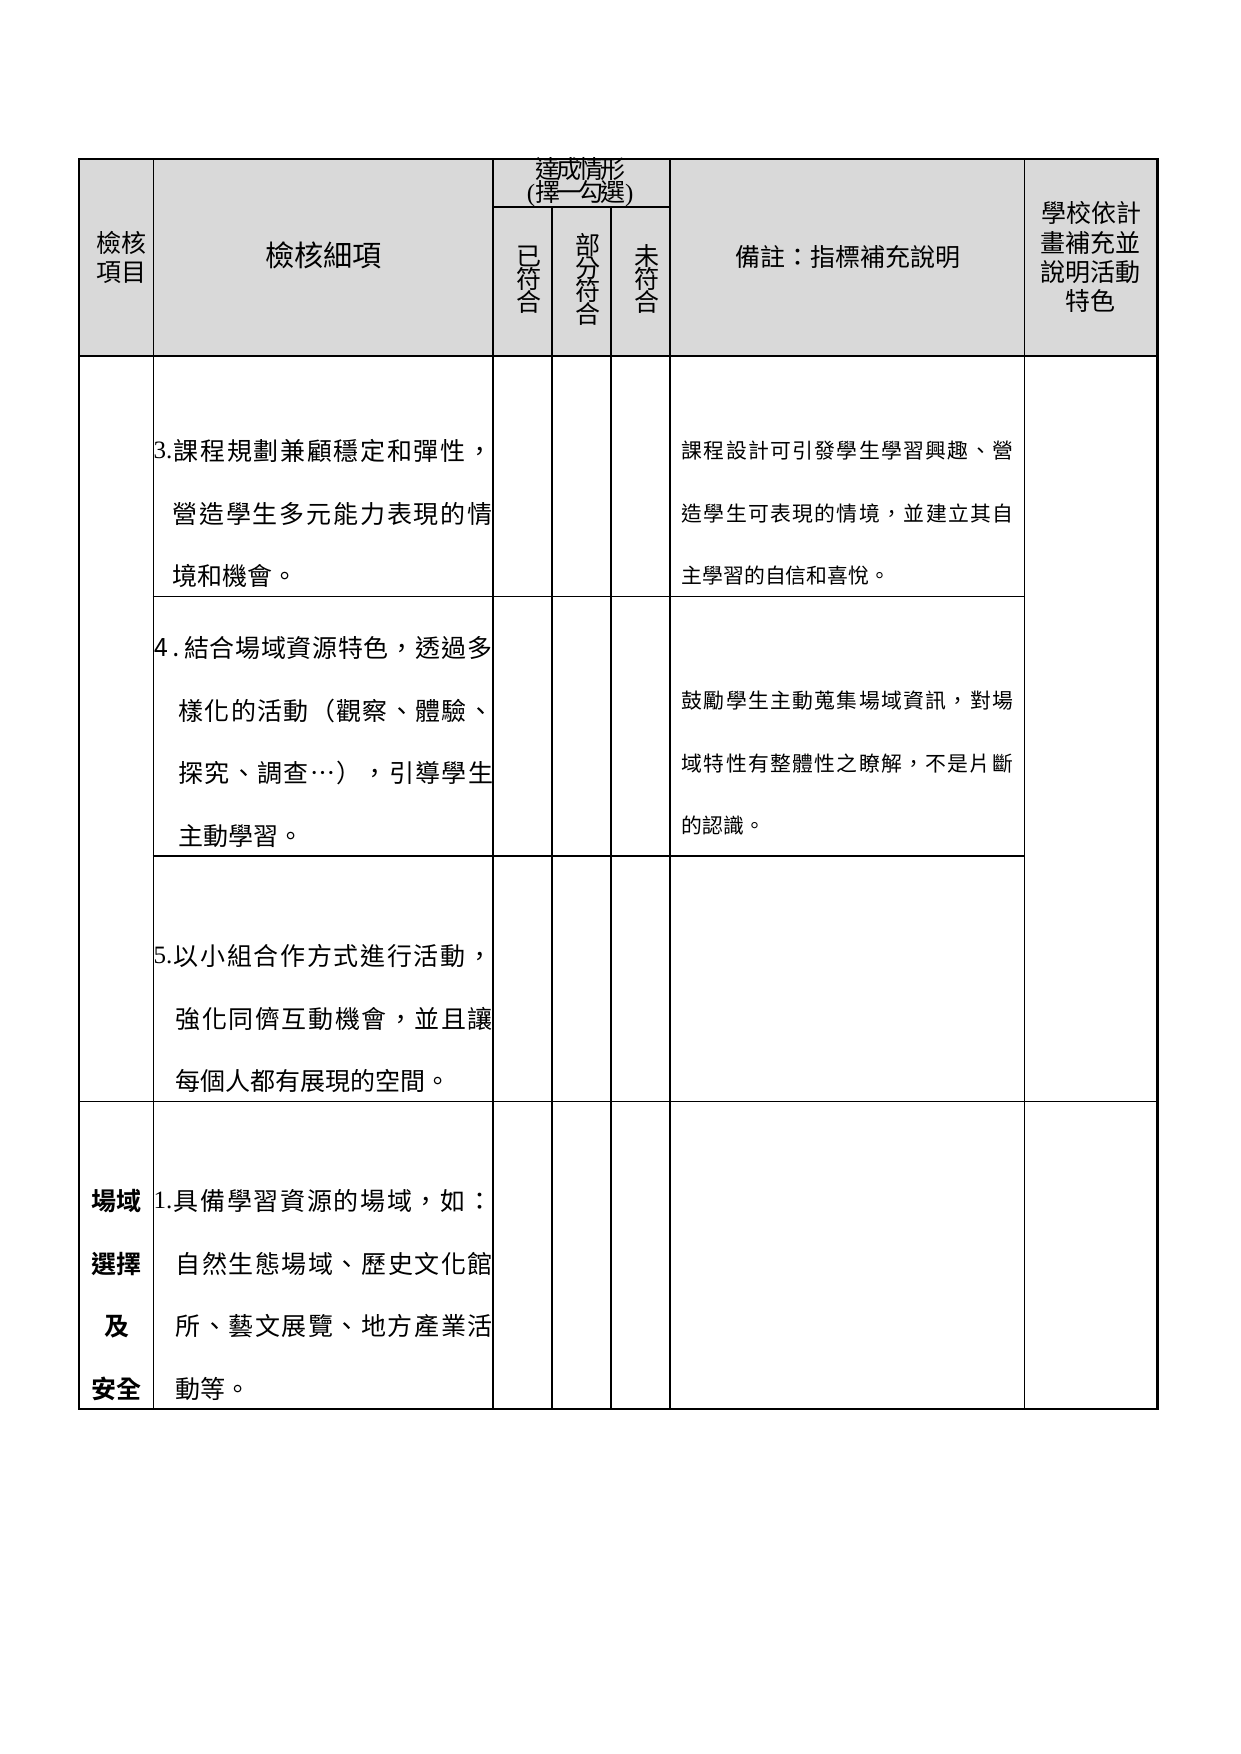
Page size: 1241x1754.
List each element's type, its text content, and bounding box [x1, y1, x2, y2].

table_header 備註：指標補充說明 [671, 160, 1024, 355]
table_cell 4.結合場域資源特色，透過多樣化的活動（觀察、體驗、探究、調查…），引導學生主動學習。 [154, 597, 492, 855]
table_cell 已符合 [494, 208, 551, 355]
table_cell 5.以小組合作方式進行活動，強化同儕互動機會，並且讓每個人都有展現的空間。 [154, 857, 492, 1101]
table_header 學校依計畫補充並說明活動特色 [1025, 160, 1156, 355]
table_cell [553, 857, 610, 1101]
table_cell [494, 597, 551, 855]
table_cell [612, 597, 669, 855]
table_cell 未符合 [612, 208, 669, 355]
table_cell [494, 857, 551, 1101]
table_header 檢核項目 [80, 160, 153, 355]
table_cell [494, 357, 551, 596]
table_cell 1.具備學習資源的場域，如：自然生態場域、歷史文化館所、藝文展覽、地方產業活動等。 [154, 1102, 492, 1408]
table_cell [671, 1102, 1024, 1408]
table_cell [553, 597, 610, 855]
table_cell [612, 357, 669, 596]
table_cell [612, 1102, 669, 1408]
table_cell 部分符合 [553, 208, 610, 355]
table_cell [612, 857, 669, 1101]
table_cell [1025, 357, 1156, 1101]
table_cell [1025, 1102, 1156, 1408]
table_cell [80, 357, 153, 1101]
table_cell [553, 357, 610, 596]
table_cell [671, 857, 1024, 1101]
table_header 達成情形 (擇一勾選) [494, 160, 669, 206]
table_header 檢核細項 [154, 160, 492, 355]
table_cell [494, 1102, 551, 1408]
table_cell 場域選擇及 安全 [80, 1102, 153, 1408]
table_cell 課程設計可引發學生學習興趣、營造學生可表現的情境，並建立其自主學習的自信和喜悅。 [671, 357, 1024, 596]
table_cell 3.課程規劃兼顧穩定和彈性，營造學生多元能力表現的情境和機會。 [154, 357, 492, 596]
table_cell 鼓勵學生主動蒐集場域資訊，對場域特性有整體性之瞭解，不是片斷的認識。 [671, 597, 1024, 855]
table_cell [553, 1102, 610, 1408]
